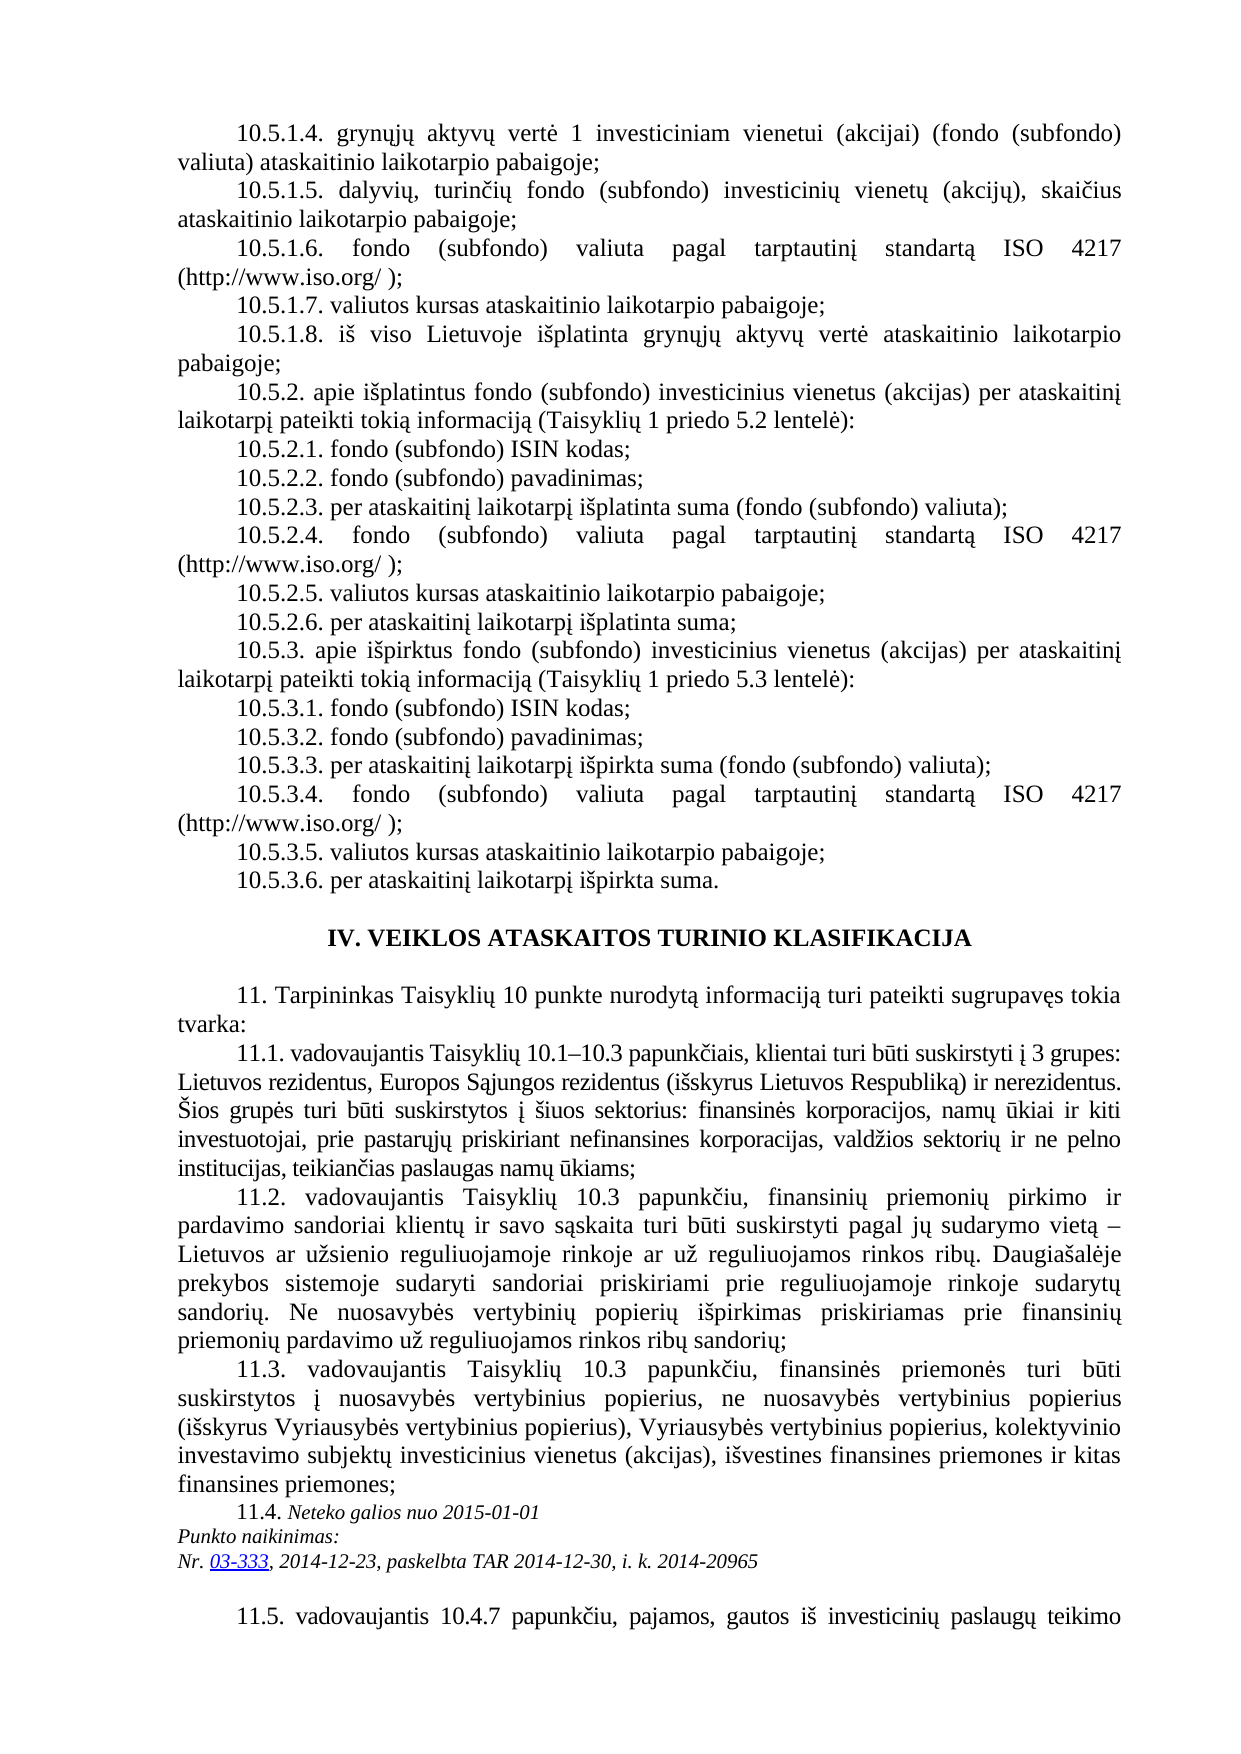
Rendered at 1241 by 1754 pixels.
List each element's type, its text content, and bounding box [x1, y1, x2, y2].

text 10.5.1.5. dalyvių, turinčių fondo (subfondo) investicinių vienetų (akcijų), skaičius ataskaitinio laikotarpio pabaigoje; [177, 176, 1122, 233]
text Punkto naikinimas: [177, 1524, 1122, 1548]
text 11.5. vadovaujantis 10.4.7 papunkčiu, pajamos, gautos iš investicinių paslaugų teikimo [177, 1601, 1122, 1630]
text 10.5.3.2. fondo (subfondo) pavadinimas; [177, 722, 1122, 751]
text IV. VEIKLOS ATASKAITOS TURINIO KLASIFIKACIJA [177, 923, 1122, 952]
text 10.5.3.3. per ataskaitinį laikotarpį išpirkta suma (fondo (subfondo) valiuta); [177, 751, 1122, 779]
text 10.5.1.7. valiutos kursas ataskaitinio laikotarpio pabaigoje; [177, 291, 1122, 319]
text 11.3. vadovaujantis Taisyklių 10.3 papunkčiu, finansinės priemonės turi būti suskirstytos į nuosavybės vertybinius popierius, ne nuosavybės vertybinius popierius (išskyrus Vyriausybės vertybinius popierius), Vyriausybės vertybinius popierius, kolektyvinio investavimo subjektų investicinius vienetus (akcijas), išvestines finansines priemones ir kitas finansines priemones; [177, 1354, 1122, 1498]
text 10.5.2.5. valiutos kursas ataskaitinio laikotarpio pabaigoje; [177, 578, 1122, 607]
text 10.5.2.1. fondo (subfondo) ISIN kodas; [177, 434, 1122, 463]
text 10.5.2.6. per ataskaitinį laikotarpį išplatinta suma; [177, 607, 1122, 636]
text 10.5.2.4. fondo (subfondo) valiuta pagal tarptautinį standartą ISO 4217 (http://www.iso.org/ ); [177, 521, 1122, 578]
text 11.2. vadovaujantis Taisyklių 10.3 papunkčiu, finansinių priemonių pirkimo ir pardavimo sandoriai klientų ir savo sąskaita turi būti suskirstyti pagal jų sudarymo vietą – Lietuvos ar užsienio reguliuojamoje rinkoje ar už reguliuojamos rinkos ribų. Daugiašalėje prekybos sistemoje sudaryti sandoriai priskiriami prie reguliuojamoje rinkoje sudarytų sandorių. Ne nuosavybės vertybinių popierių išpirkimas priskiriamas prie finansinių priemonių pardavimo už reguliuojamos rinkos ribų sandorių; [177, 1182, 1122, 1354]
text Nr. 03-333, 2014-12-23, paskelbta TAR 2014-12-30, i. k. 2014-20965 [177, 1548, 1122, 1573]
text 11.4. Neteko galios nuo 2015-01-01 [177, 1498, 1122, 1524]
text 10.5.3.5. valiutos kursas ataskaitinio laikotarpio pabaigoje; [177, 837, 1122, 866]
text 10.5.2.2. fondo (subfondo) pavadinimas; [177, 463, 1122, 492]
text 10.5.2. apie išplatintus fondo (subfondo) investicinius vienetus (akcijas) per ataskaitinį laikotarpį pateikti tokią informaciją (Taisyklių 1 priedo 5.2 lentelė): [177, 377, 1122, 434]
text 10.5.3.1. fondo (subfondo) ISIN kodas; [177, 693, 1122, 722]
text 11. Tarpininkas Taisyklių 10 punkte nurodytą informaciją turi pateikti sugrupavęs tokia tvarka: [177, 981, 1122, 1038]
text 10.5.2.3. per ataskaitinį laikotarpį išplatinta suma (fondo (subfondo) valiuta); [177, 492, 1122, 521]
text 10.5.3.4. fondo (subfondo) valiuta pagal tarptautinį standartą ISO 4217 (http://www.iso.org/ ); [177, 779, 1122, 837]
text 11.1. vadovaujantis Taisyklių 10.1–10.3 papunkčiais, klientai turi būti suskirstyti į 3 grupes: Lietuvos rezidentus, Europos Sąjungos rezidentus (išskyrus Lietuvos Respubliką) ir nerezidentus. Šios grupės turi būti suskirstytos į šiuos sektorius: finansinės korporacijos, namų ūkiai ir kiti investuotojai, prie pastarųjų priskiriant nefinansines korporacijas, valdžios sektorių ir ne pelno institucijas, teikiančias paslaugas namų ūkiams; [177, 1038, 1122, 1182]
text 10.5.1.8. iš viso Lietuvoje išplatinta grynųjų aktyvų vertė ataskaitinio laikotarpio pabaigoje; [177, 319, 1122, 377]
text 10.5.1.4. grynųjų aktyvų vertė 1 investiciniam vienetui (akcijai) (fondo (subfondo) valiuta) ataskaitinio laikotarpio pabaigoje; [177, 118, 1122, 176]
text 10.5.3.6. per ataskaitinį laikotarpį išpirkta suma. [177, 866, 1122, 894]
text 10.5.1.6. fondo (subfondo) valiuta pagal tarptautinį standartą ISO 4217 (http://www.iso.org/ ); [177, 233, 1122, 291]
text 10.5.3. apie išpirktus fondo (subfondo) investicinius vienetus (akcijas) per ataskaitinį laikotarpį pateikti tokią informaciją (Taisyklių 1 priedo 5.3 lentelė): [177, 636, 1122, 693]
